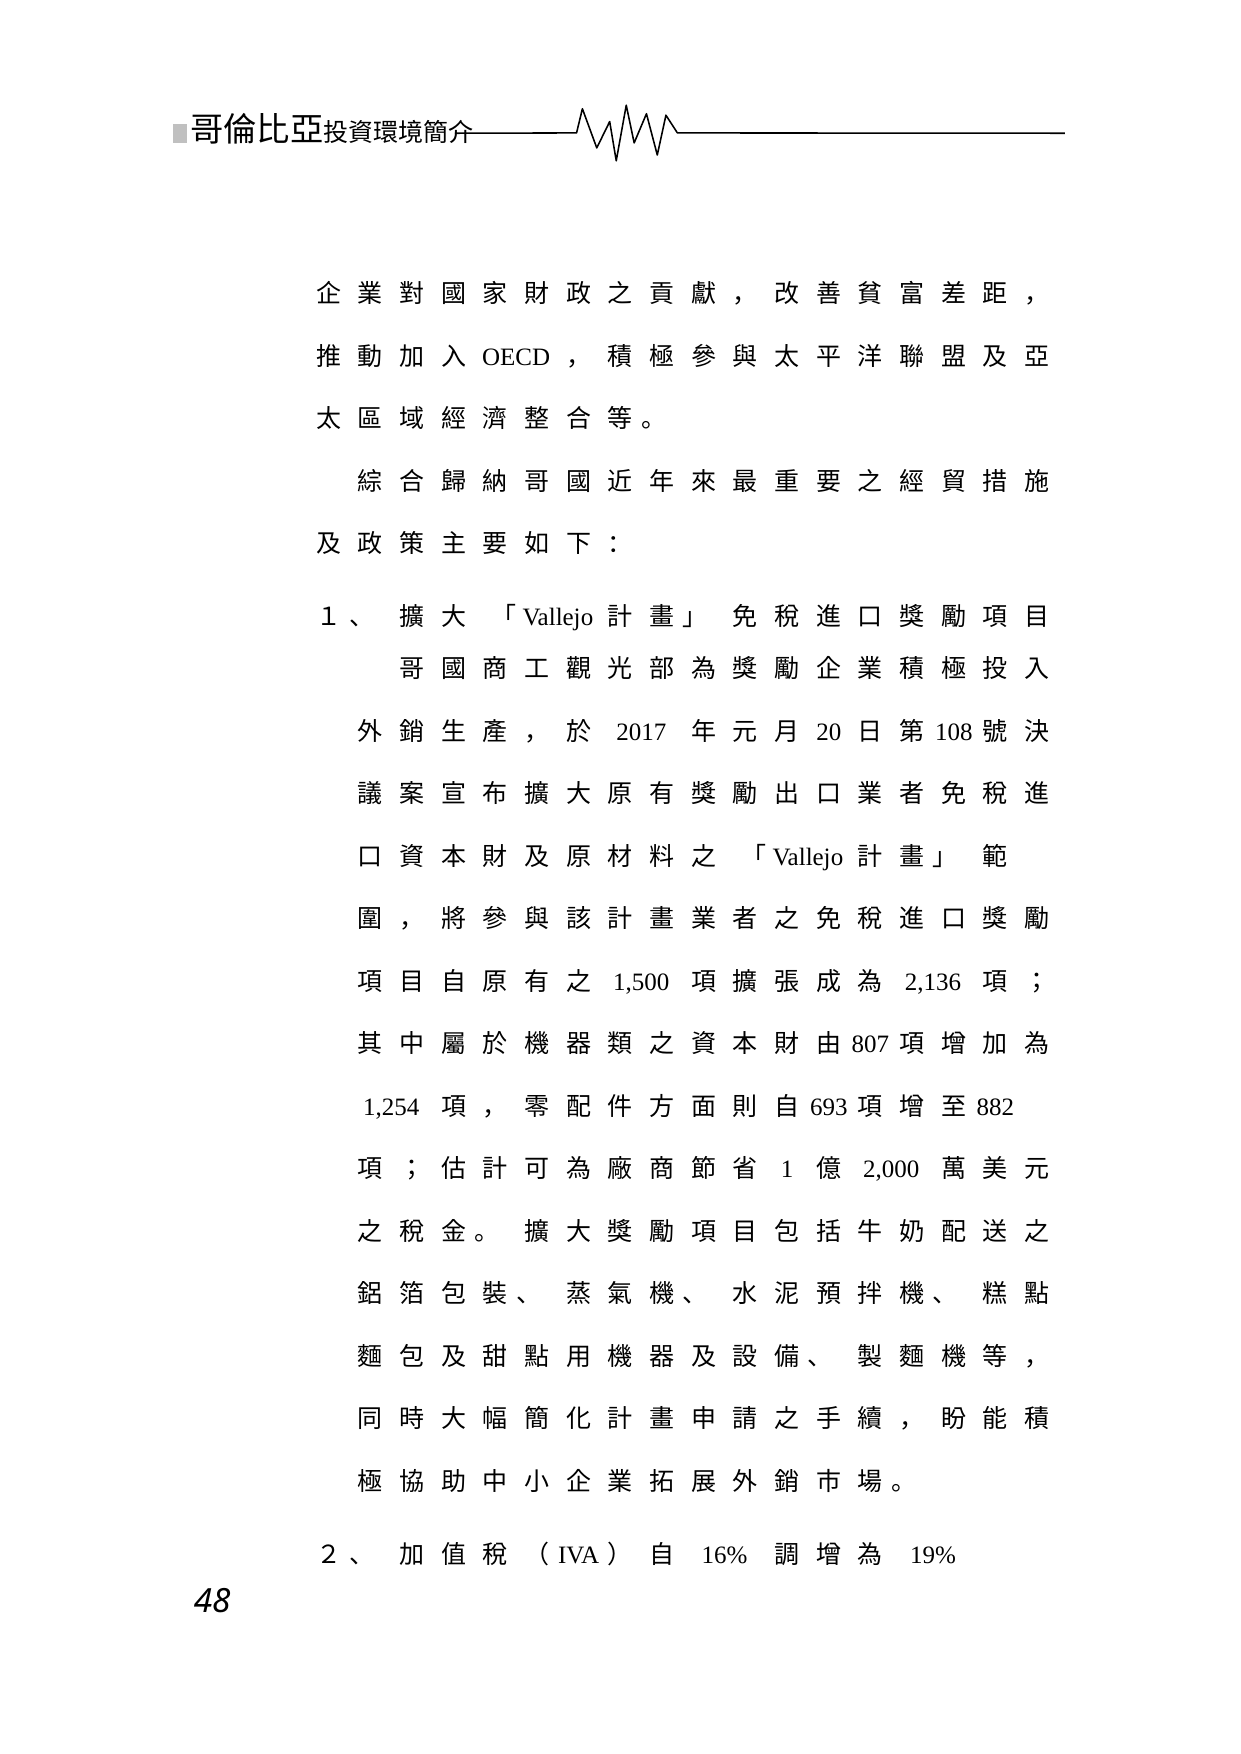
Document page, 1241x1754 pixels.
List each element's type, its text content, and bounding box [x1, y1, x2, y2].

text 哥國商工觀光部為獎勵企業積極投入外銷生產，於2017年元月20日第108號決議案宣布擴大原有獎勵出口業者免稅進口資本財及原材料之「Vallejo計畫」範圍，將參與該計畫業者之免稅進口獎勵項目自原有之1,500項擴張成為2,136項；其中屬於機器類之資本財由807項增加為1,254項，零配件方面則自693項增至882項；估計可為廠商節省1億2,000萬美元之稅金。擴大獎勵項目包括牛奶配送之鋁箔包裝、蒸氣機、水泥預拌機、糕點麵包及甜點用機器及設備、製麵機等，同時大幅簡化計畫申請之手續，盼能積極協助中小企業拓展外銷市場。 [330, 625, 1058, 1500]
text 企業對國家財政之貢獻，改善貧富差距，推動加入OECD，積極參與太平洋聯盟及亞太區域經濟整合等。 [281, 250, 1058, 438]
text 綜合歸納哥國近年來最重要之經貿措施及政策主要如下： [281, 438, 1058, 563]
text ２、加值稅（IVA）自16%調增為19% [281, 1500, 1058, 1563]
text １、擴大「Vallejo計畫」免稅進口獎勵項目 [281, 563, 1058, 625]
